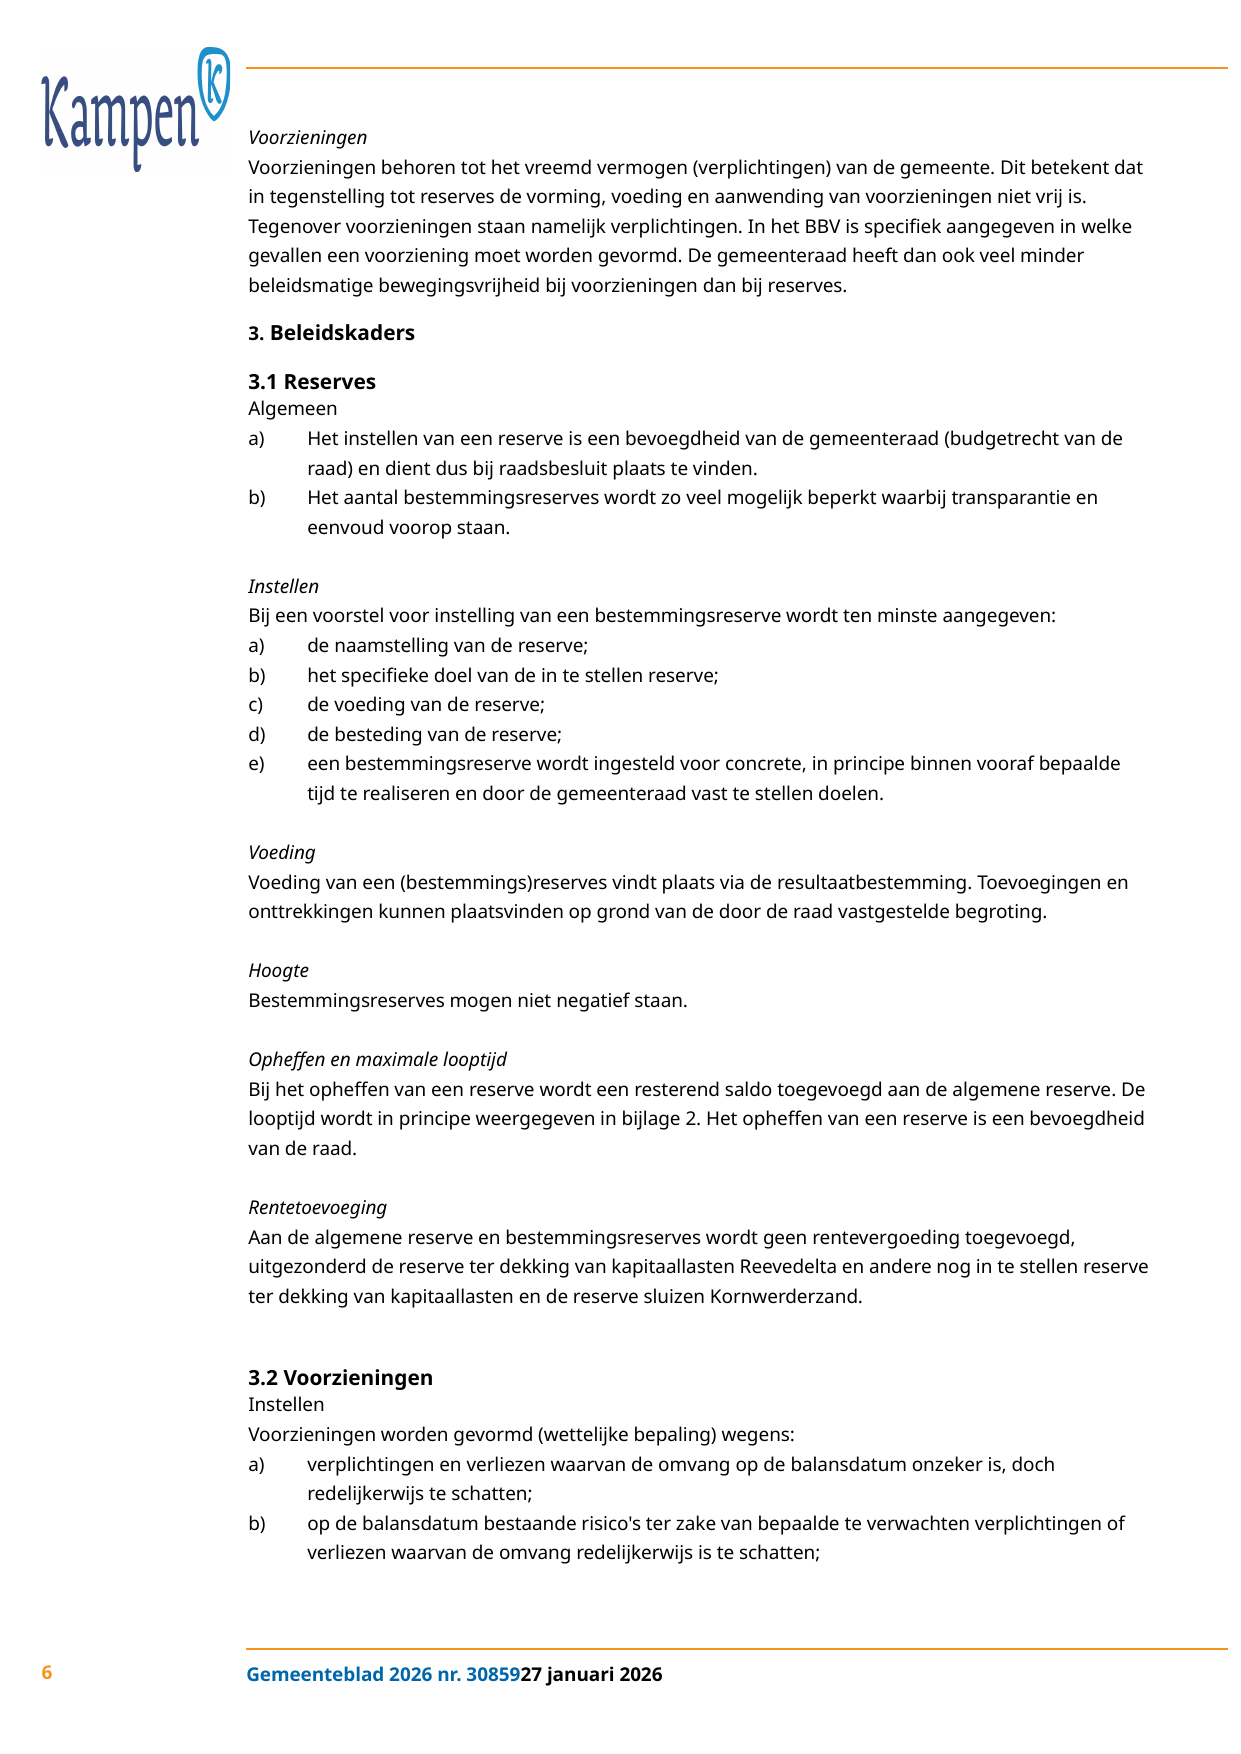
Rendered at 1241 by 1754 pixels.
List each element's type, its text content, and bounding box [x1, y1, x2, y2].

text Rentetoevoeging [248, 1194, 1152, 1220]
list Het instellen van een reserve is een bevoegdheid van de gemeenteraad (budgetrecht van de raad) en dient dus bij raadsbesluit plaats te vinden. [248, 425, 1152, 481]
picture [41, 47, 231, 172]
text Aan de algemene reserve en bestemmingsreserves wordt geen rentevergoeding toegevoegd, uitgezonderd de reserve ter dekking van kapitaallasten Reevedelta en andere nog in te stellen reserve ter dekking van kapitaallasten en de reserve sluizen Kornwerderzand. [248, 1224, 1152, 1309]
text Bij het opheffen van een reserve wordt een resterend saldo toegevoegd aan de algemene reserve. De looptijd wordt in principe weergegeven in bijlage 2. Het opheffen van een reserve is een bevoegdheid van de raad. [248, 1076, 1152, 1161]
text Instellen [248, 573, 1152, 599]
text Algemeen [248, 396, 1152, 421]
text 3.1 Reserves [248, 367, 1152, 396]
text 3.2 Voorzieningen [248, 1363, 1152, 1392]
list de naamstelling van de reserve; [248, 632, 1152, 658]
list een bestemmingsreserve wordt ingesteld voor concrete, in principe binnen vooraf bepaalde tijd te realiseren en door de gemeenteraad vast te stellen doelen. [248, 751, 1152, 806]
list op de balansdatum bestaande risico's ter zake van bepaalde te verwachten verplichtingen of verliezen waarvan de omvang redelijkerwijs is te schatten; [248, 1510, 1152, 1565]
text Opheffen en maximale looptijd [248, 1046, 1152, 1072]
text Voorzieningen behoren tot het vreemd vermogen (verplichtingen) van de gemeente. Dit betekent dat in tegenstelling tot reserves de vorming, voeding en aanwending van voorzieningen niet vrij is. Tegenover voorzieningen staan namelijk verplichtingen. In het BBV is specifiek aangegeven in welke gevallen een voorziening moet worden gevormd. De gemeenteraad heeft dan ook veel minder beleidsmatige bewegingsvrijheid bij voorzieningen dan bij reserves. [248, 154, 1152, 298]
list Het aantal bestemmingsreserves wordt zo veel mogelijk beperkt waarbij transparantie en eenvoud voorop staan. [248, 484, 1152, 540]
text Bij een voorstel voor instelling van een bestemmingsreserve wordt ten minste aangegeven: [248, 603, 1152, 628]
text Voorzieningen worden gevormd (wettelijke bepaling) wegens: [248, 1421, 1152, 1447]
text Bestemmingsreserves mogen niet negatief staan. [248, 987, 1152, 1013]
text Instellen [248, 1392, 1152, 1417]
text Hoogte [248, 958, 1152, 983]
text Voeding van een (bestemmings)reserves vindt plaats via de resultaatbestemming. Toevoegingen en onttrekkingen kunnen plaatsvinden op grond van de door de raad vastgestelde begroting. [248, 869, 1152, 924]
text Voeding [248, 839, 1152, 865]
list de voeding van de reserve; [248, 691, 1152, 717]
text Voorzieningen [248, 124, 1152, 150]
list het specifieke doel van de in te stellen reserve; [248, 662, 1152, 688]
list de besteding van de reserve; [248, 721, 1152, 747]
list verplichtingen en verliezen waarvan de omvang op de balansdatum onzeker is, doch redelijkerwijs te schatten; [248, 1451, 1152, 1506]
text 3. Beleidskaders [248, 318, 1152, 346]
